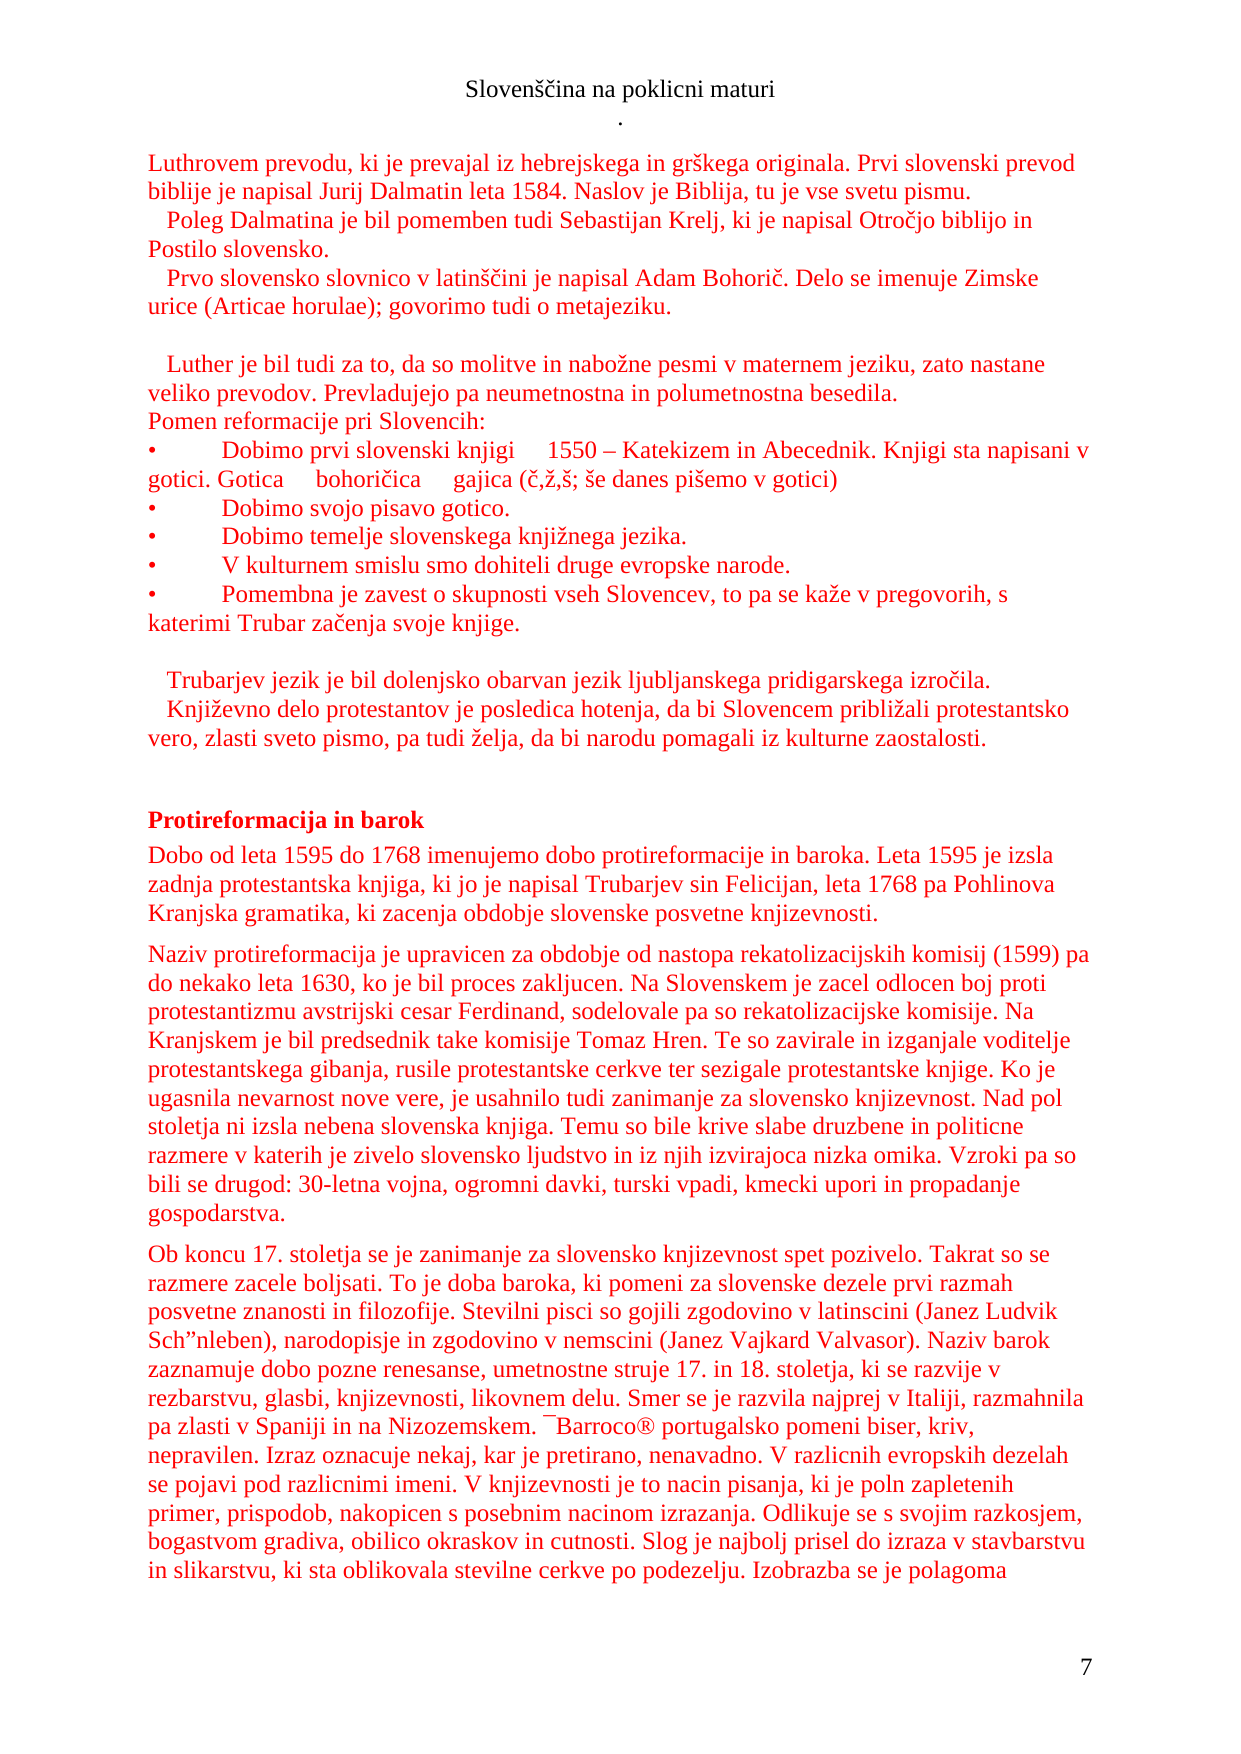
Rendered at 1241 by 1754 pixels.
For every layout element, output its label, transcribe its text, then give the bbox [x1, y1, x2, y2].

text Ob koncu 17. stoletja se je zanimanje za slovensko knjizevnost spet pozivelo. Takrat so se razmere zacele boljsati. To je doba baroka, ki pomeni za slovenske dezele prvi razmah posvetne znanosti in filozofije. Stevilni pisci so gojili zgodovino v latinscini (Janez Ludvik Sch”nleben), narodopisje in zgodovino v nemscini (Janez Vajkard Valvasor). Naziv barok zaznamuje dobo pozne renesanse, umetnostne struje 17. in 18. stoletja, ki se razvije v rezbarstvu, glasbi, knjizevnosti, likovnem delu. Smer se je razvila najprej v Italiji, razmahnila pa zlasti v Spaniji in na Nizozemskem. ¯Barroco® portugalsko pomeni biser, kriv, nepravilen. Izraz oznacuje nekaj, kar je pretirano, nenavadno. V razlicnih evropskih dezelah se pojavi pod razlicnimi imeni. V knjizevnosti je to nacin pisanja, ki je poln zapletenih primer, prispodob, nakopicen s posebnim nacinom izrazanja. Odlikuje se s svojim razkosjem, bogastvom gradiva, obilico okraskov in cutnosti. Slog je najbolj prisel do izraza v stavbarstvu in slikarstvu, ki sta oblikovala stevilne cerkve po podezelju. Izobrazba se je polagoma [148, 1239, 1093, 1584]
text Trubarjev jezik je bil dolenjsko obarvan jezik ljubljanskega pridigarskega izročila. [148, 665, 1093, 694]
text Naziv protireformacija je upravicen za obdobje od nastopa rekatolizacijskih komisij (1599) pa do nekako leta 1630, ko je bil proces zakljucen. Na Slovenskem je zacel odlocen boj proti protestantizmu avstrijski cesar Ferdinand, sodelovale pa so rekatolizacijske komisije. Na Kranjskem je bil predsednik take komisije Tomaz Hren. Te so zavirale in izganjale voditelje protestantskega gibanja, rusile protestantske cerkve ter sezigale protestantske knjige. Ko je ugasnila nevarnost nove vere, je usahnilo tudi zanimanje za slovensko knjizevnost. Nad pol stoletja ni izsla nebena slovenska knjiga. Temu so bile krive slabe druzbene in politicne razmere v katerih je zivelo slovensko ljudstvo in iz njih izvirajoca nizka omika. Vzroki pa so bili se drugod: 30-letna vojna, ogromni davki, turski vpadi, kmecki upori in propadanje gospodarstva. [148, 939, 1093, 1226]
text Luthrovem prevodu, ki je prevajal iz hebrejskega in grškega originala. Prvi slovenski prevod biblije je napisal Jurij Dalmatin leta 1584. Naslov je Biblija, tu je vse svetu pismu. [148, 148, 1093, 205]
text Dobo od leta 1595 do 1768 imenujemo dobo protireformacije in baroka. Leta 1595 je izsla zadnja protestantska knjiga, ki jo je napisal Trubarjev sin Felicijan, leta 1768 pa Pohlinova Kranjska gramatika, ki zacenja obdobje slovenske posvetne knjizevnosti. [148, 840, 1093, 926]
text Poleg Dalmatina je bil pomemben tudi Sebastijan Krelj, ki je napisal Otročjo biblijo in Postilo slovensko. [148, 205, 1093, 263]
text Pomen reformacije pri Slovencih: [148, 406, 1093, 435]
text Književno delo protestantov je posledica hotenja, da bi Slovencem približali protestantsko vero, zlasti sveto pismo, pa tudi želja, da bi narodu pomagali iz kulturne zaostalosti. [148, 694, 1093, 751]
text • Dobimo temelje slovenskega knjižnega jezika. [148, 521, 1093, 550]
text • V kulturnem smislu smo dohiteli druge evropske narode. [148, 550, 1093, 579]
text • Dobimo svojo pisavo gotico. [148, 493, 1093, 521]
text Prvo slovensko slovnico v latinščini je napisal Adam Bohorič. Delo se imenuje Zimske urice (Articae horulae); govorimo tudi o metajeziku. [148, 263, 1093, 320]
text • Pomembna je zavest o skupnosti vseh Slovencev, to pa se kaže v pregovorih, s katerimi Trubar začenja svoje knjige. [148, 579, 1093, 636]
text • Dobimo prvi slovenski knjigi  1550 – Katekizem in Abecednik. Knjigi sta napisani v gotici. Gotica  bohoričica  gajica (č,ž,š; še danes pišemo v gotici) [148, 435, 1093, 493]
subtitle Protireformacija in barok [148, 805, 1093, 834]
text Luther je bil tudi za to, da so molitve in nabožne pesmi v maternem jeziku, zato nastane veliko prevodov. Prevladujejo pa neumetnostna in polumetnostna besedila. [148, 349, 1093, 406]
